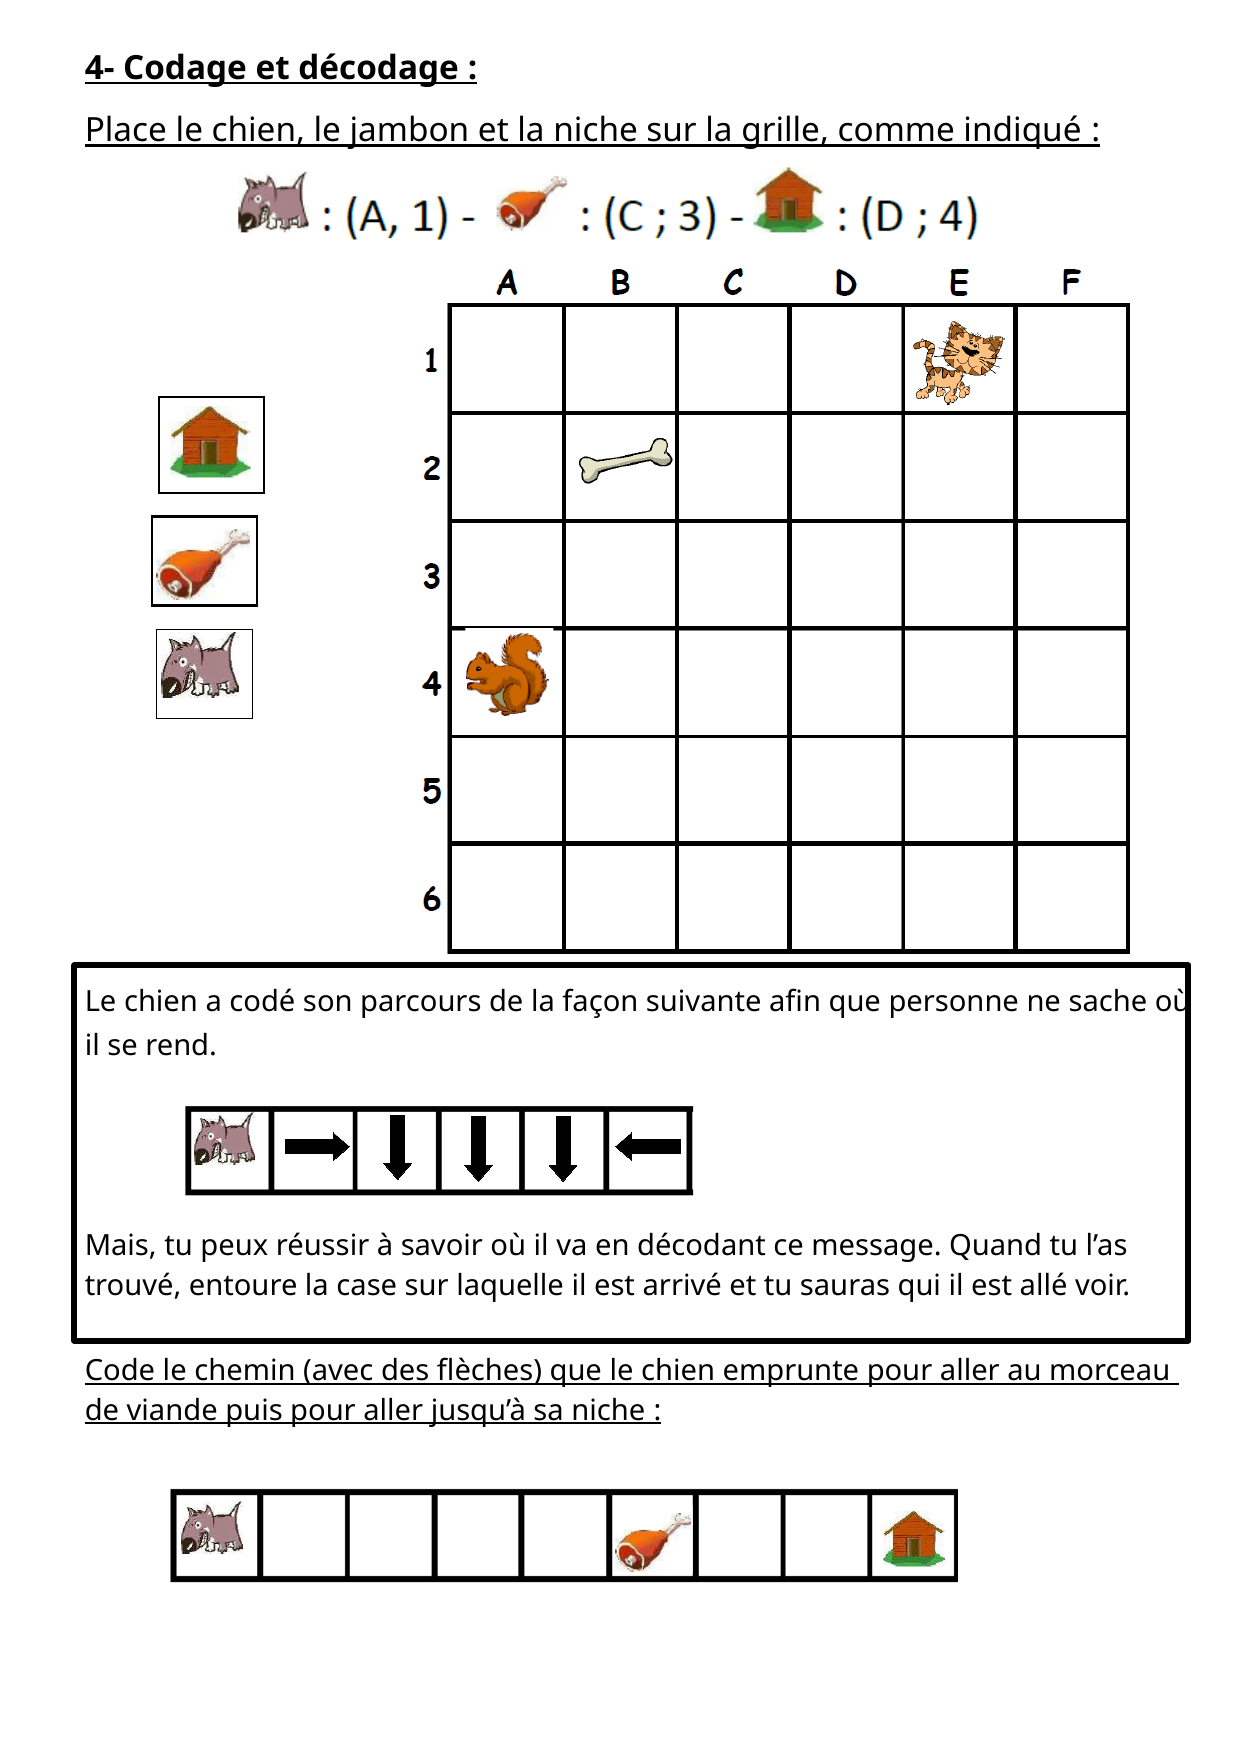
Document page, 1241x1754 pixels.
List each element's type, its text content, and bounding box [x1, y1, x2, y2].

text Le chien a codé son parcours de la façon suivante afin que personne ne sache où [84, 981, 1185, 1020]
text 4- Codage et décodage : [84, 44, 1195, 89]
picture [182, 1089, 694, 1200]
picture [167, 1471, 958, 1587]
text Mais, tu peux réussir à savoir où il va en décodant ce message. Quand tu l’as trouvé, entoure la case sur laquelle il est arrivé et tu sauras qui il est allé voir. [84, 1224, 1185, 1304]
text Code le chemin (avec des flèches) que le chien emprunte pour aller au morceau de viande puis pour aller jusqu’à sa niche : [84, 1349, 1195, 1428]
picture [159, 632, 250, 716]
picture [163, 400, 261, 489]
picture [148, 162, 1137, 961]
picture [155, 520, 253, 602]
text Place le chien, le jambon et la niche sur la grille, comme indiqué : [84, 106, 1195, 152]
text il se rend. [84, 1020, 1185, 1066]
